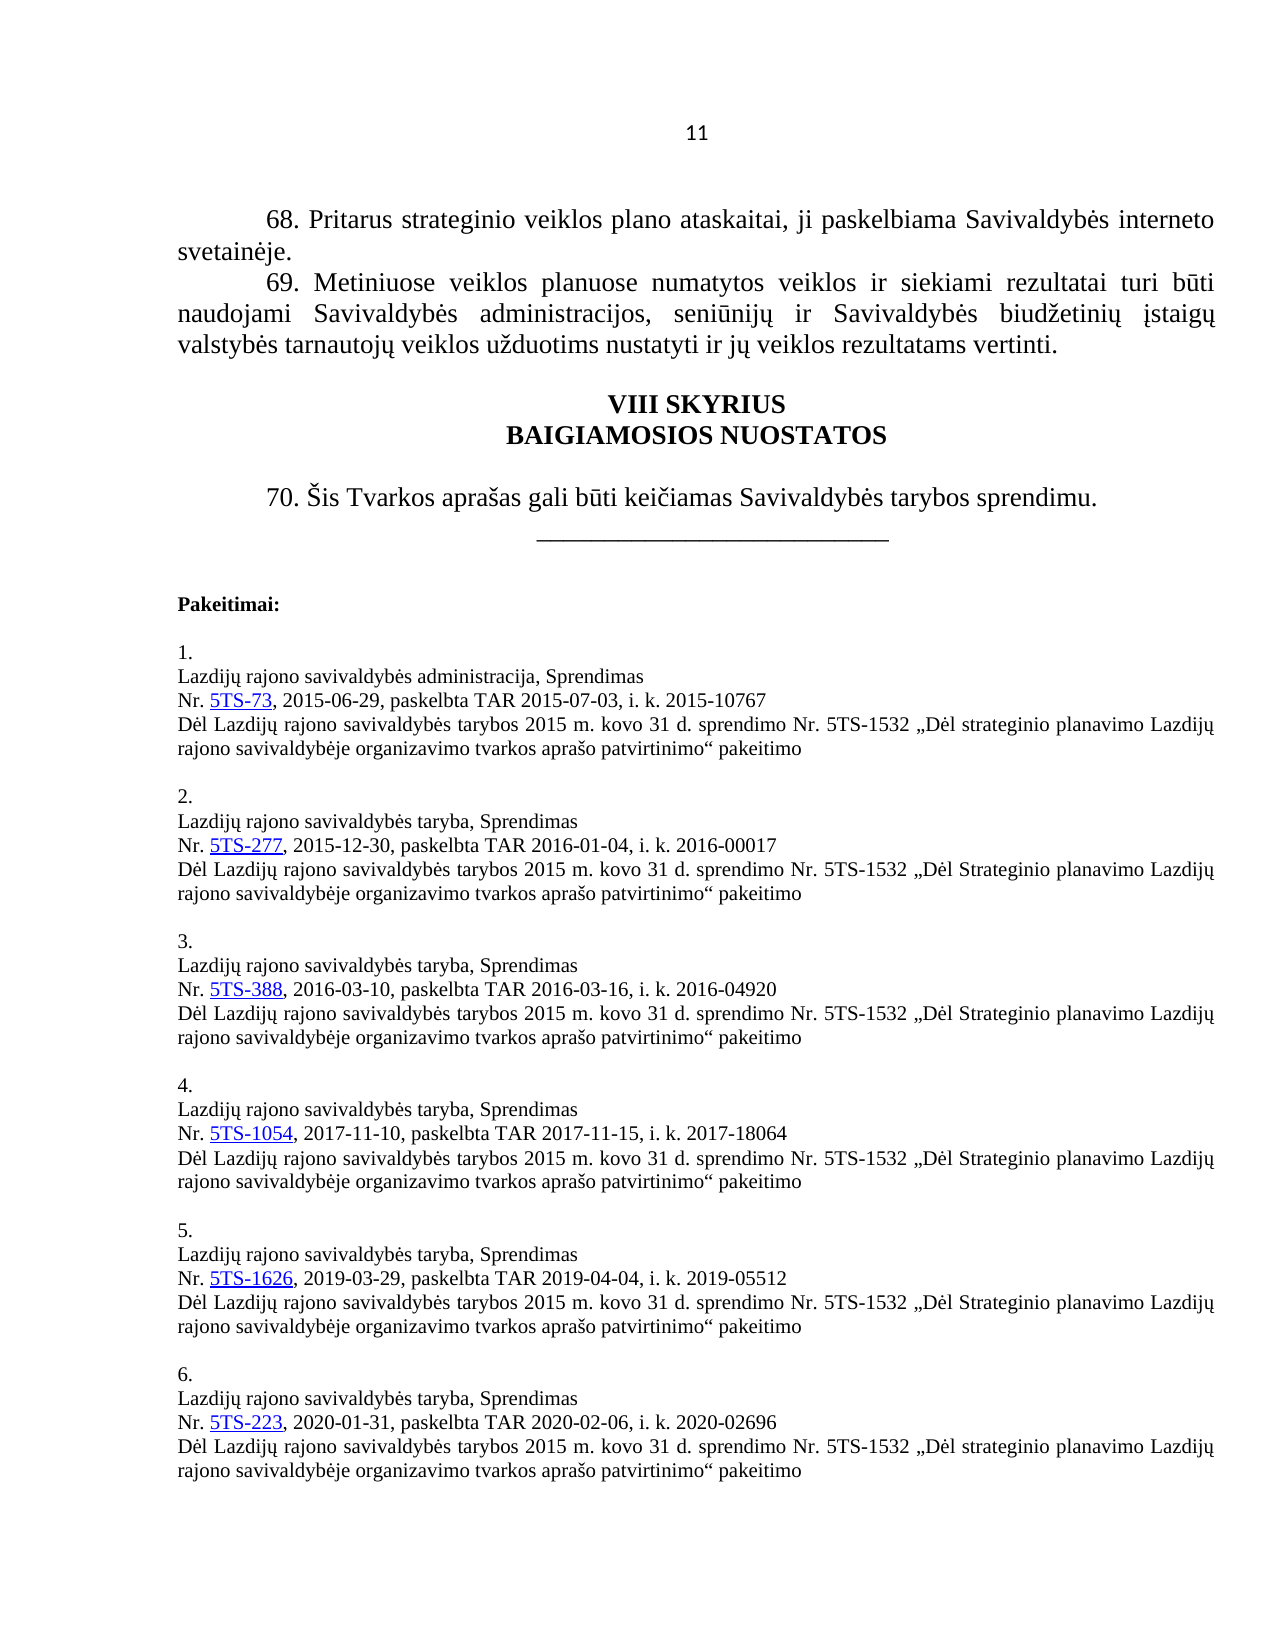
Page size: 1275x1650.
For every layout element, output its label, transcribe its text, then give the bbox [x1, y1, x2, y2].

text Nr. 5TS-1054, 2017-11-10, paskelbta TAR 2017-11-15, i. k. 2017-18064 [177, 1121, 1216, 1145]
text 2. [177, 784, 1216, 808]
text Nr. 5TS-1626, 2019-03-29, paskelbta TAR 2019-04-04, i. k. 2019-05512 [177, 1266, 1216, 1290]
text Lazdijų rajono savivaldybės taryba, Sprendimas [177, 808, 1216, 833]
text Nr. 5TS-223, 2020-01-31, paskelbta TAR 2020-02-06, i. k. 2020-02696 [177, 1410, 1216, 1434]
text 70. Šis Tvarkos aprašas gali būti keičiamas Savivaldybės tarybos sprendimu. [177, 482, 1216, 513]
text Dėl Lazdijų rajono savivaldybės tarybos 2015 m. kovo 31 d. sprendimo Nr. 5TS-1532 „Dėl Strateginio planavimo Lazdijų rajono savivaldybėje organizavimo tvarkos aprašo patvirtinimo“ pakeitimo [177, 1001, 1216, 1049]
text 68. Pritarus strateginio veiklos plano ataskaitai, ji paskelbiama Savivaldybės interneto svetainėje. [177, 204, 1216, 266]
text Nr. 5TS-73, 2015-06-29, paskelbta TAR 2015-07-03, i. k. 2015-10767 [177, 688, 1216, 712]
text 6. [177, 1362, 1216, 1386]
text 5. [177, 1218, 1216, 1242]
text Nr. 5TS-388, 2016-03-10, paskelbta TAR 2016-03-16, i. k. 2016-04920 [177, 977, 1216, 1001]
text 1. [177, 640, 1216, 664]
text 3. [177, 929, 1216, 953]
text Dėl Lazdijų rajono savivaldybės tarybos 2015 m. kovo 31 d. sprendimo Nr. 5TS-1532 „Dėl Strateginio planavimo Lazdijų rajono savivaldybėje organizavimo tvarkos aprašo patvirtinimo“ pakeitimo [177, 857, 1216, 905]
text Pakeitimai: [177, 592, 1216, 616]
text Lazdijų rajono savivaldybės taryba, Sprendimas [177, 953, 1216, 977]
text Dėl Lazdijų rajono savivaldybės tarybos 2015 m. kovo 31 d. sprendimo Nr. 5TS-1532 „Dėl Strateginio planavimo Lazdijų rajono savivaldybėje organizavimo tvarkos aprašo patvirtinimo“ pakeitimo [177, 1290, 1216, 1338]
text Lazdijų rajono savivaldybės taryba, Sprendimas [177, 1386, 1216, 1410]
text Dėl Lazdijų rajono savivaldybės tarybos 2015 m. kovo 31 d. sprendimo Nr. 5TS-1532 „Dėl strateginio planavimo Lazdijų rajono savivaldybėje organizavimo tvarkos aprašo patvirtinimo“ pakeitimo [177, 1434, 1216, 1482]
text Dėl Lazdijų rajono savivaldybės tarybos 2015 m. kovo 31 d. sprendimo Nr. 5TS-1532 „Dėl Strateginio planavimo Lazdijų rajono savivaldybėje organizavimo tvarkos aprašo patvirtinimo“ pakeitimo [177, 1145, 1216, 1193]
text Nr. 5TS-277, 2015-12-30, paskelbta TAR 2016-01-04, i. k. 2016-00017 [177, 833, 1216, 857]
text __________________________ [177, 513, 1216, 544]
text Lazdijų rajono savivaldybės taryba, Sprendimas [177, 1097, 1216, 1121]
text VIII SKYRIUS [177, 388, 1216, 419]
text Lazdijų rajono savivaldybės taryba, Sprendimas [177, 1242, 1216, 1266]
text Dėl Lazdijų rajono savivaldybės tarybos 2015 m. kovo 31 d. sprendimo Nr. 5TS-1532 „Dėl strateginio planavimo Lazdijų rajono savivaldybėje organizavimo tvarkos aprašo patvirtinimo“ pakeitimo [177, 712, 1216, 760]
text Lazdijų rajono savivaldybės administracija, Sprendimas [177, 664, 1216, 688]
text BAIGIAMOSIOS NUOSTATOS [177, 419, 1216, 450]
text 4. [177, 1073, 1216, 1097]
text 69. Metiniuose veiklos planuose numatytos veiklos ir siekiami rezultatai turi būti naudojami Savivaldybės administracijos, seniūnijų ir Savivaldybės biudžetinių įstaigų valstybės tarnautojų veiklos užduotims nustatyti ir jų veiklos rezultatams vertinti. [177, 266, 1216, 359]
